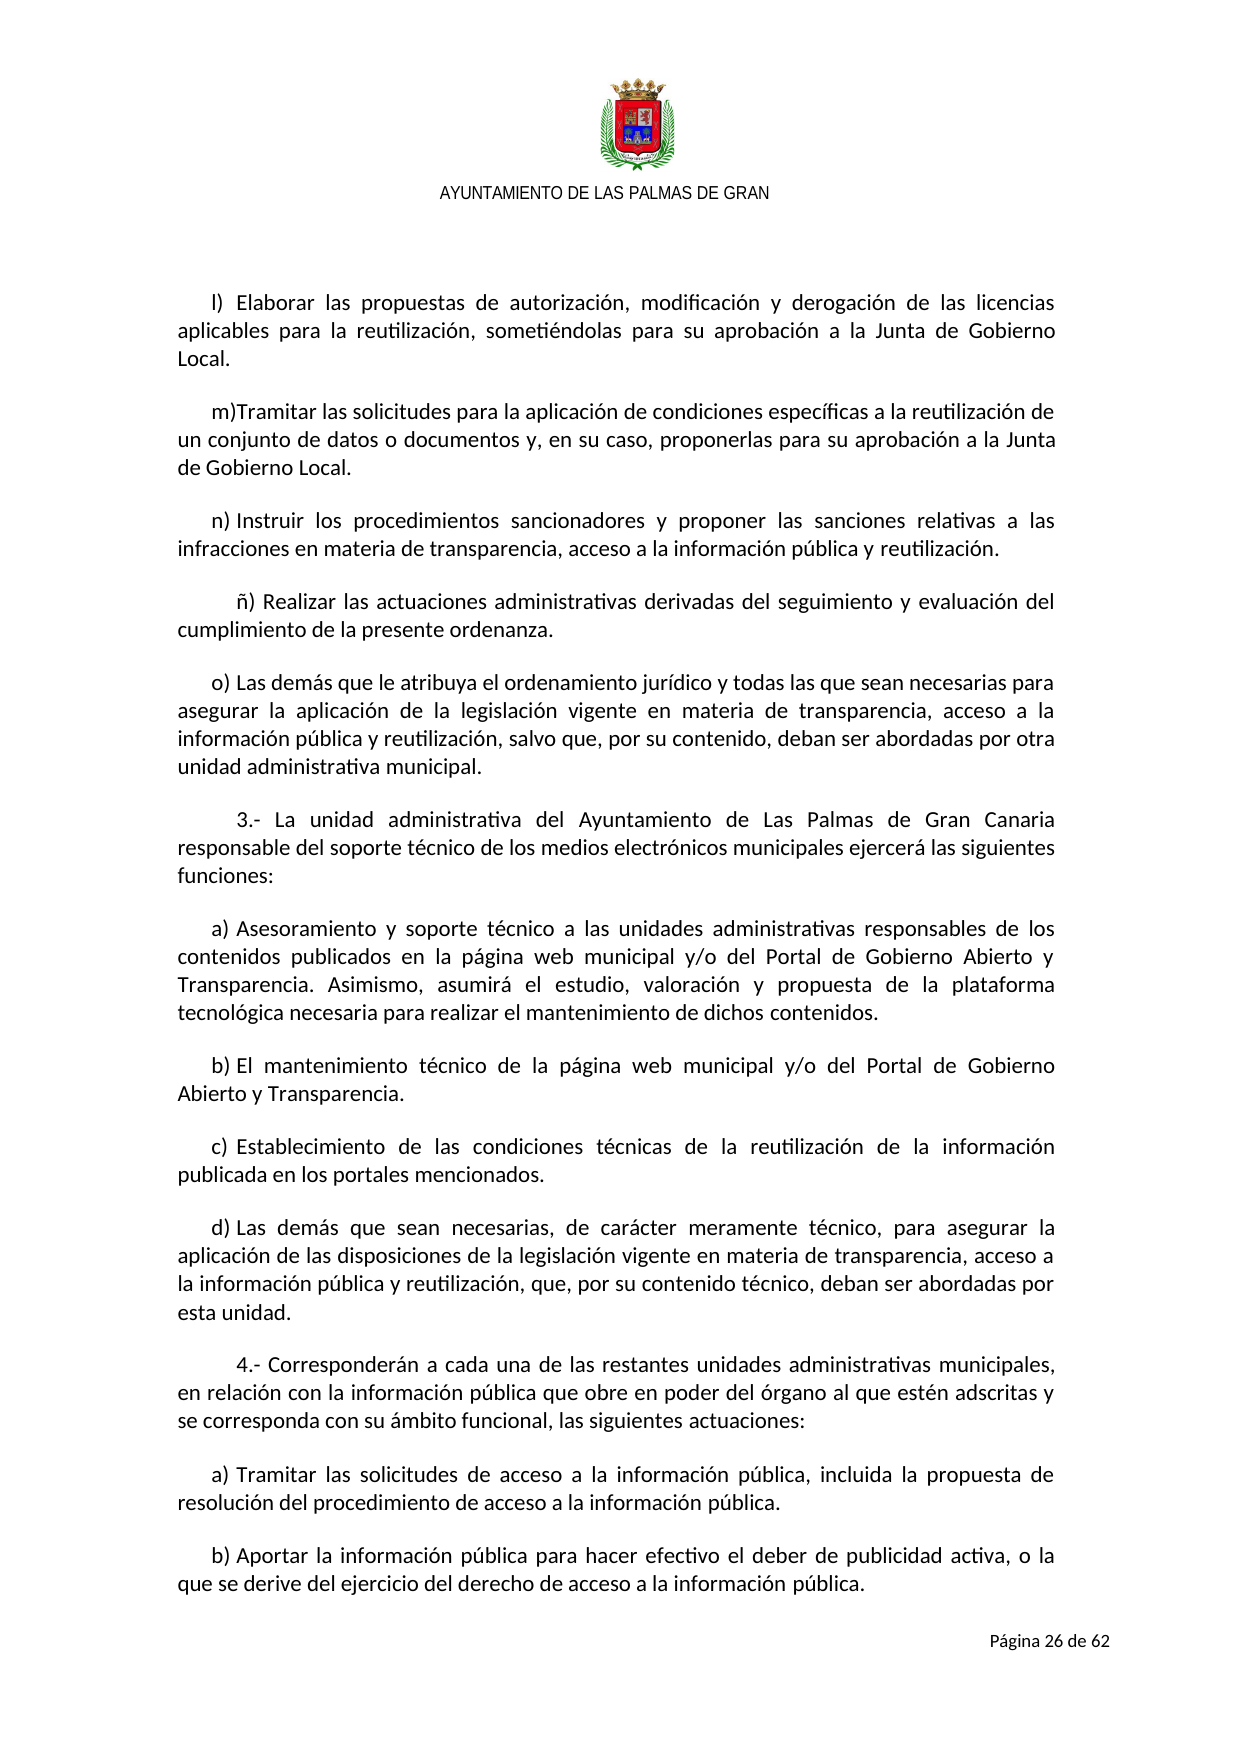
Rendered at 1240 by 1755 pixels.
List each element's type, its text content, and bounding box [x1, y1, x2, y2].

text ñ) Realizar las actuaciones administrativas derivadas del seguimiento y evaluación del cumplimiento de la presente ordenanza. [177, 587, 1056, 643]
text 4.- Corresponderán a cada una de las restantes unidades administrativas municipales, en relación con la información pública que obre en poder del órgano al que estén adscritas y se corresponda con su ámbito funcional, las siguientes actuaciones: [177, 1351, 1056, 1434]
list Establecimiento de las condiciones técnicas de la reutilización de la información publicada en los portales mencionados. [167, 1132, 1056, 1188]
list Aportar la información pública para hacer efectivo el deber de publicidad activa, o la que se derive del ejercicio del derecho de acceso a la información pública. [167, 1541, 1056, 1597]
list Tramitar las solicitudes para la aplicación de condiciones específicas a la reutilización de un conjunto de datos o documentos y, en su caso, proponerlas para su aprobación a la Junta de Gobierno Local. [167, 397, 1056, 481]
list Asesoramiento y soporte técnico a las unidades administrativas responsables de los contenidos publicados en la página web municipal y/o del Portal de Gobierno Abierto y Transparencia. Asimismo, asumirá el estudio, valoración y propuesta de la plataforma tecnológica necesaria para realizar el mantenimiento de dichos contenidos. [167, 914, 1056, 1026]
list El mantenimiento técnico de la página web municipal y/o del Portal de Gobierno Abierto y Transparencia. [167, 1051, 1056, 1107]
list Tramitar las solicitudes de acceso a la información pública, incluida la propuesta de resolución del procedimiento de acceso a la información pública. [167, 1460, 1056, 1516]
list Elaborar las propuestas de autorización, modificación y derogación de las licencias aplicables para la reutilización, sometiéndolas para su aprobación a la Junta de Gobierno Local. [167, 288, 1056, 372]
list Las demás que le atribuya el ordenamiento jurídico y todas las que sean necesarias para asegurar la aplicación de la legislación vigente en materia de transparencia, acceso a la información pública y reutilización, salvo que, por su contenido, deban ser abordadas por otra unidad administrativa municipal. [167, 668, 1056, 780]
text 3.- La unidad administrativa del Ayuntamiento de Las Palmas de Gran Canaria responsable del soporte técnico de los medios electrónicos municipales ejercerá las siguientes funciones: [177, 805, 1056, 889]
list Instruir los procedimientos sancionadores y proponer las sanciones relativas a las infracciones en materia de transparencia, acceso a la información pública y reutilización. [167, 506, 1056, 562]
list Las demás que sean necesarias, de carácter meramente técnico, para asegurar la aplicación de las disposiciones de la legislación vigente en materia de transparencia, acceso a la información pública y reutilización, que, por su contenido técnico, deban ser abordadas por esta unidad. [167, 1213, 1056, 1326]
